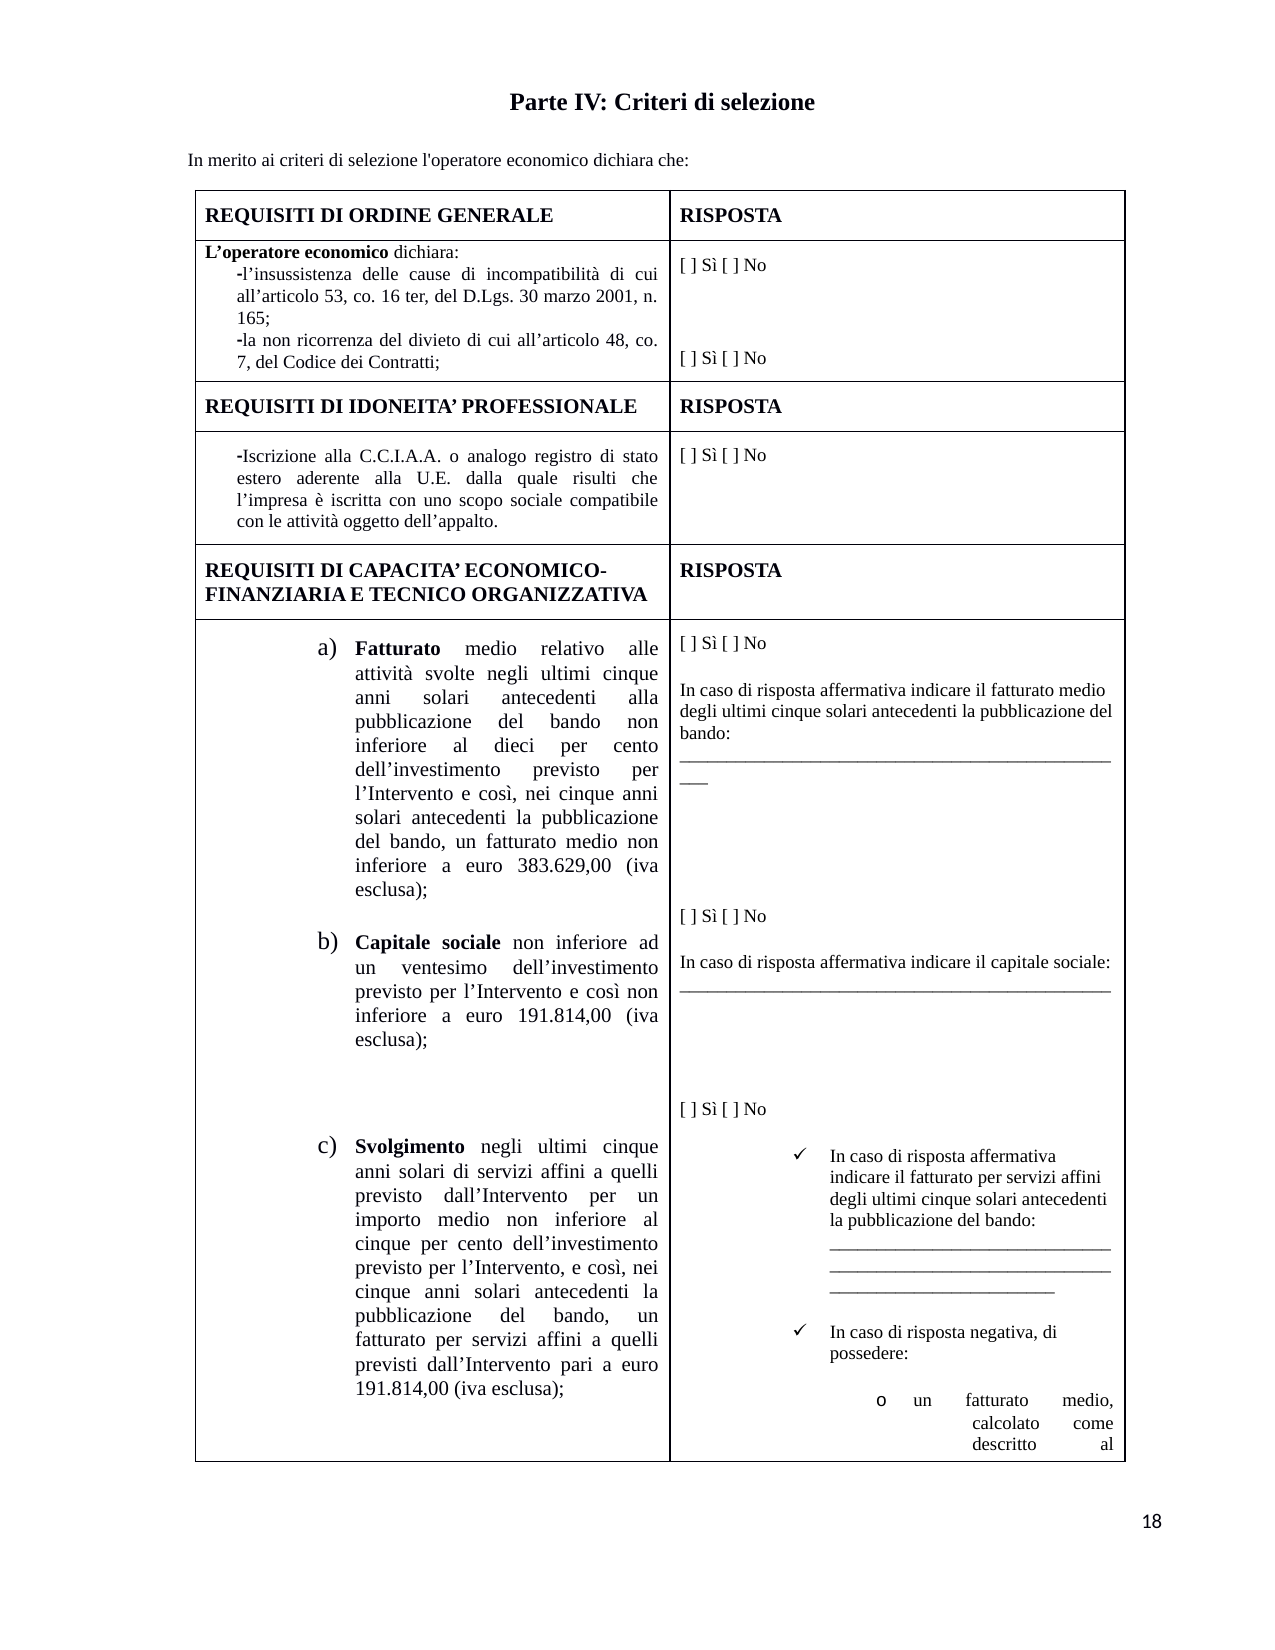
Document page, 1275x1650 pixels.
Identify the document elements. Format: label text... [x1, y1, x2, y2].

table_cell [ ] Sì [ ] No In caso di risposta affermativa indicare il fatturato medio degli ultimi cinque solari antecedenti la pubblicazione del bando: _________________________________________________ [ ] Sì [ ] No In caso di risposta affermativa indicare il capitale sociale: ______________________________________________ [ ] Sì [ ] No In caso di risposta affermativa indicare il fatturato per servizi affini degli ultimi cinque solari antecedenti la pubblicazione del bando: ____________________________________________________________________________________ In caso di risposta negativa, di possedere: un fatturato medio, calcolato come descritto al [671, 620, 1124, 1461]
table_cell Iscrizione alla C.C.I.A.A. o analogo registro di stato estero aderente alla U.E. dalla quale risulti che l’impresa è iscritta con uno scopo sociale compatibile con le attività oggetto dell’appalto. [196, 432, 669, 544]
table_cell RISPOSTA [671, 545, 1124, 618]
table_header REQUISITI DI ORDINE GENERALE [196, 191, 669, 240]
text In merito ai criteri di selezione l'operatore economico dichiara che: [187, 149, 1137, 171]
table_cell RISPOSTA [671, 382, 1124, 431]
table_cell [ ] Sì [ ] No [671, 432, 1124, 544]
table_header RISPOSTA [671, 191, 1124, 240]
table_cell L’operatore economico dichiara: l’insussistenza delle cause di incompatibilità di cui all’articolo 53, co. 16 ter, del D.Lgs. 30 marzo 2001, n. 165; la non ricorrenza del divieto di cui all’articolo 48, co. 7, del Codice dei Contratti; [196, 241, 669, 381]
table_cell REQUISITI DI IDONEITA’ PROFESSIONALE [196, 382, 669, 431]
table_cell Fatturato medio relativo alle attività svolte negli ultimi cinque anni solari antecedenti alla pubblicazione del bando non inferiore al dieci per cento dell’investimento previsto per l’Intervento e così, nei cinque anni solari antecedenti la pubblicazione del bando, un fatturato medio non inferiore a euro 383.629,00 (iva esclusa); Capitale sociale non inferiore ad un ventesimo dell’investimento previsto per l’Intervento e così non inferiore a euro 191.814,00 (iva esclusa); Svolgimento negli ultimi cinque anni solari di servizi affini a quelli previsto dall’Intervento per un importo medio non inferiore al cinque per cento dell’investimento previsto per l’Intervento, e così, nei cinque anni solari antecedenti la pubblicazione del bando, un fatturato per servizi affini a quelli previsti dall’Intervento pari a euro 191.814,00 (iva esclusa); Svolgimento negli ultimi cinque anni solari di almeno un servizio affine a quelli previsti dall’Intervento per un importo medio pari ad almeno il due per cento dell’investimento previsto dall’Intervento, e così nei cinque anni solari antecedenti la pubblicazione del bando almeno un servizio affine a quello previsto dall’Intervento per un importo medio rapportato ad anno per l’intera durata del servizio pari almeno a euro 76.726,00 (iva esclusa); [196, 620, 669, 1461]
table_cell [ ] Sì [ ] No [ ] Sì [ ] No [671, 241, 1124, 381]
table_cell REQUISITI DI CAPACITA’ ECONOMICO-FINANZIARIA E TECNICO ORGANIZZATIVA [196, 545, 669, 618]
text Parte IV: Criteri di selezione [187, 87, 1137, 116]
